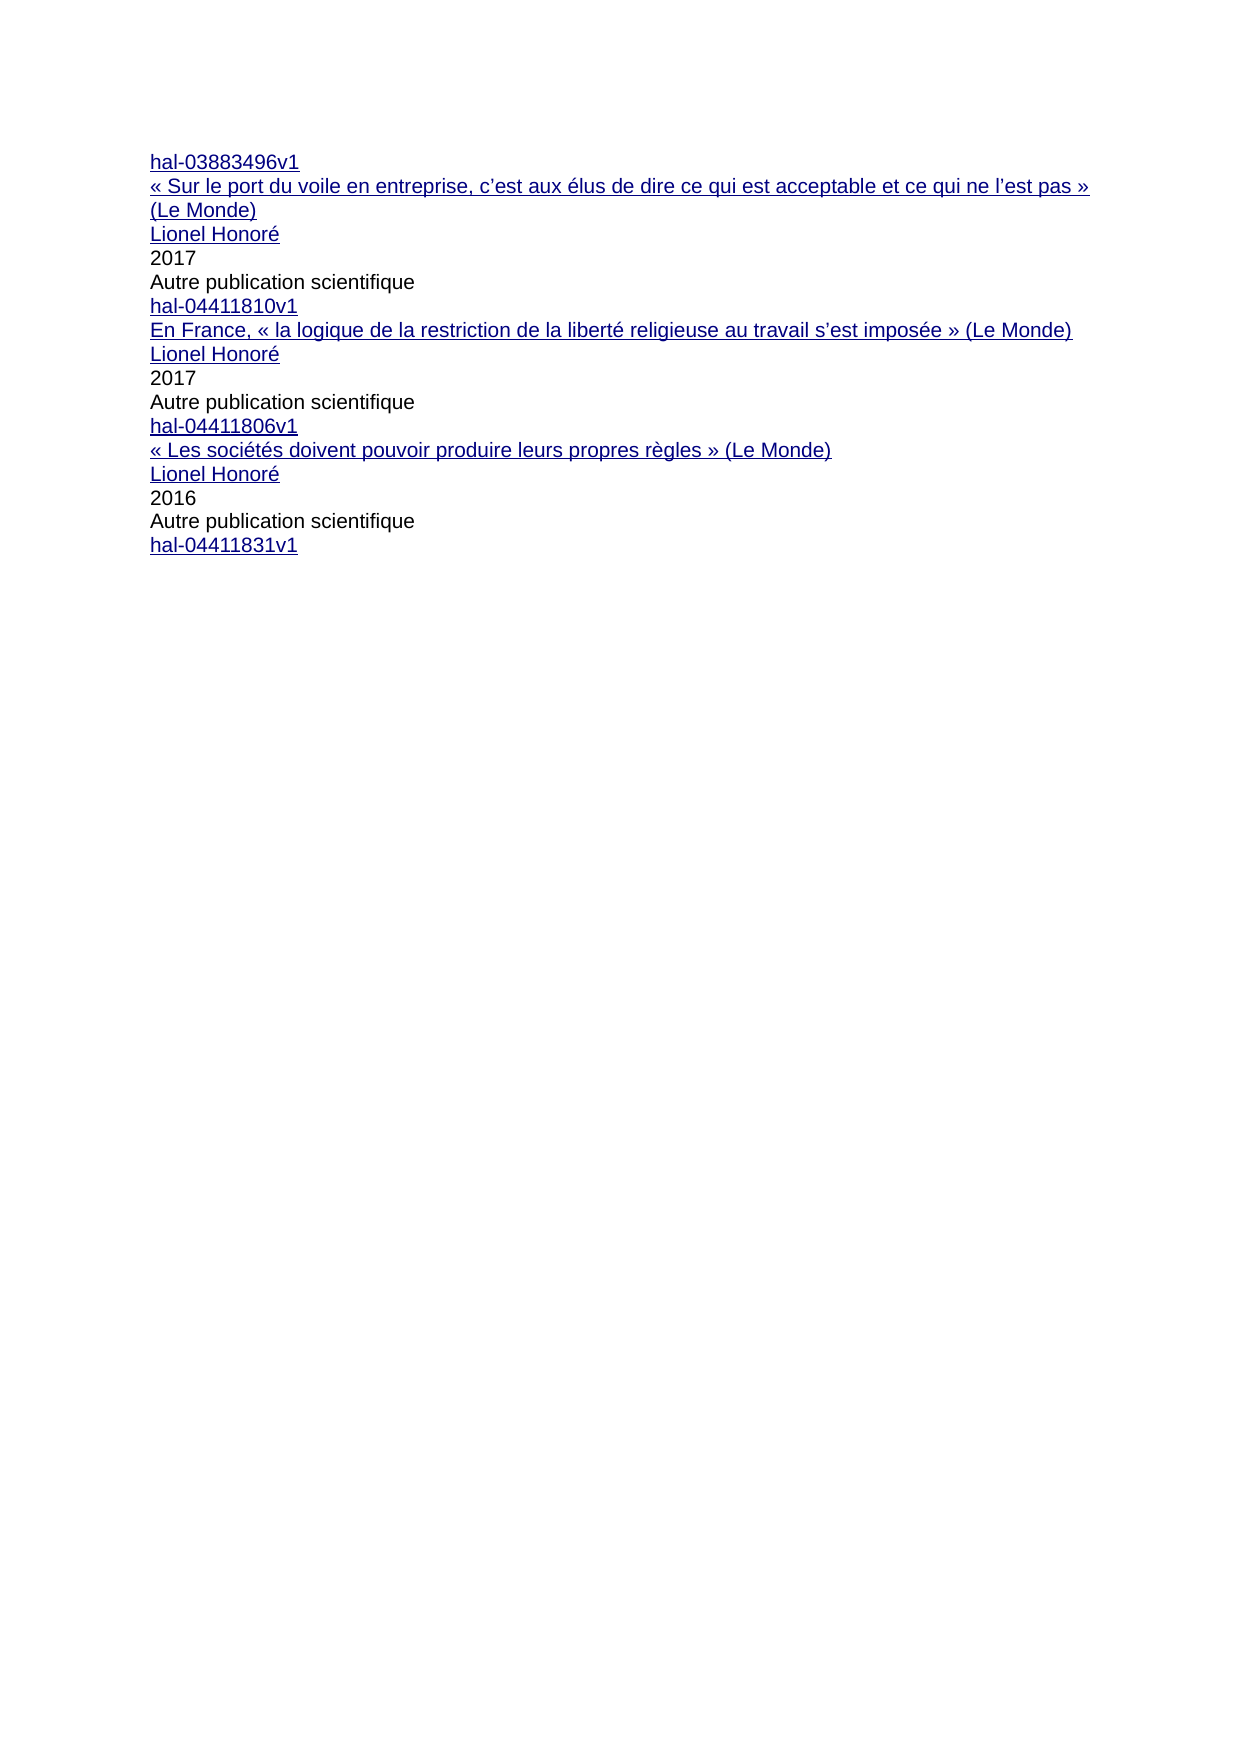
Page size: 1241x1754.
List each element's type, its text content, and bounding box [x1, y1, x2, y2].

table_cell « Les sociétés doivent pouvoir produire leurs propres règles » (Le Monde) Lionel Honoré 2016 Autre publication scientifique hal-04411831v1 [150, 438, 1090, 557]
table_cell « Sur le port du voile en entreprise, c’est aux élus de dire ce qui est acceptable et ce qui ne l’est pas » [150, 174, 1090, 195]
table_cell (Le Monde) Lionel Honoré 2017 Autre publication scientifique hal-04411810v1 [150, 196, 1090, 318]
table_cell En France, « la logique de la restriction de la liberté religieuse au travail s’est imposée » (Le Monde) Lionel Honoré 2017 Autre publication scientifique hal-04411806v1 [150, 318, 1090, 437]
table_cell Bonnes feuilles : Religion, fait religieux et management, Hugo Gaillard,Géraldine Galindo,Lionel Honoré 2022 Autre publication scientifique hal-03883496v1 [150, 150, 1090, 174]
